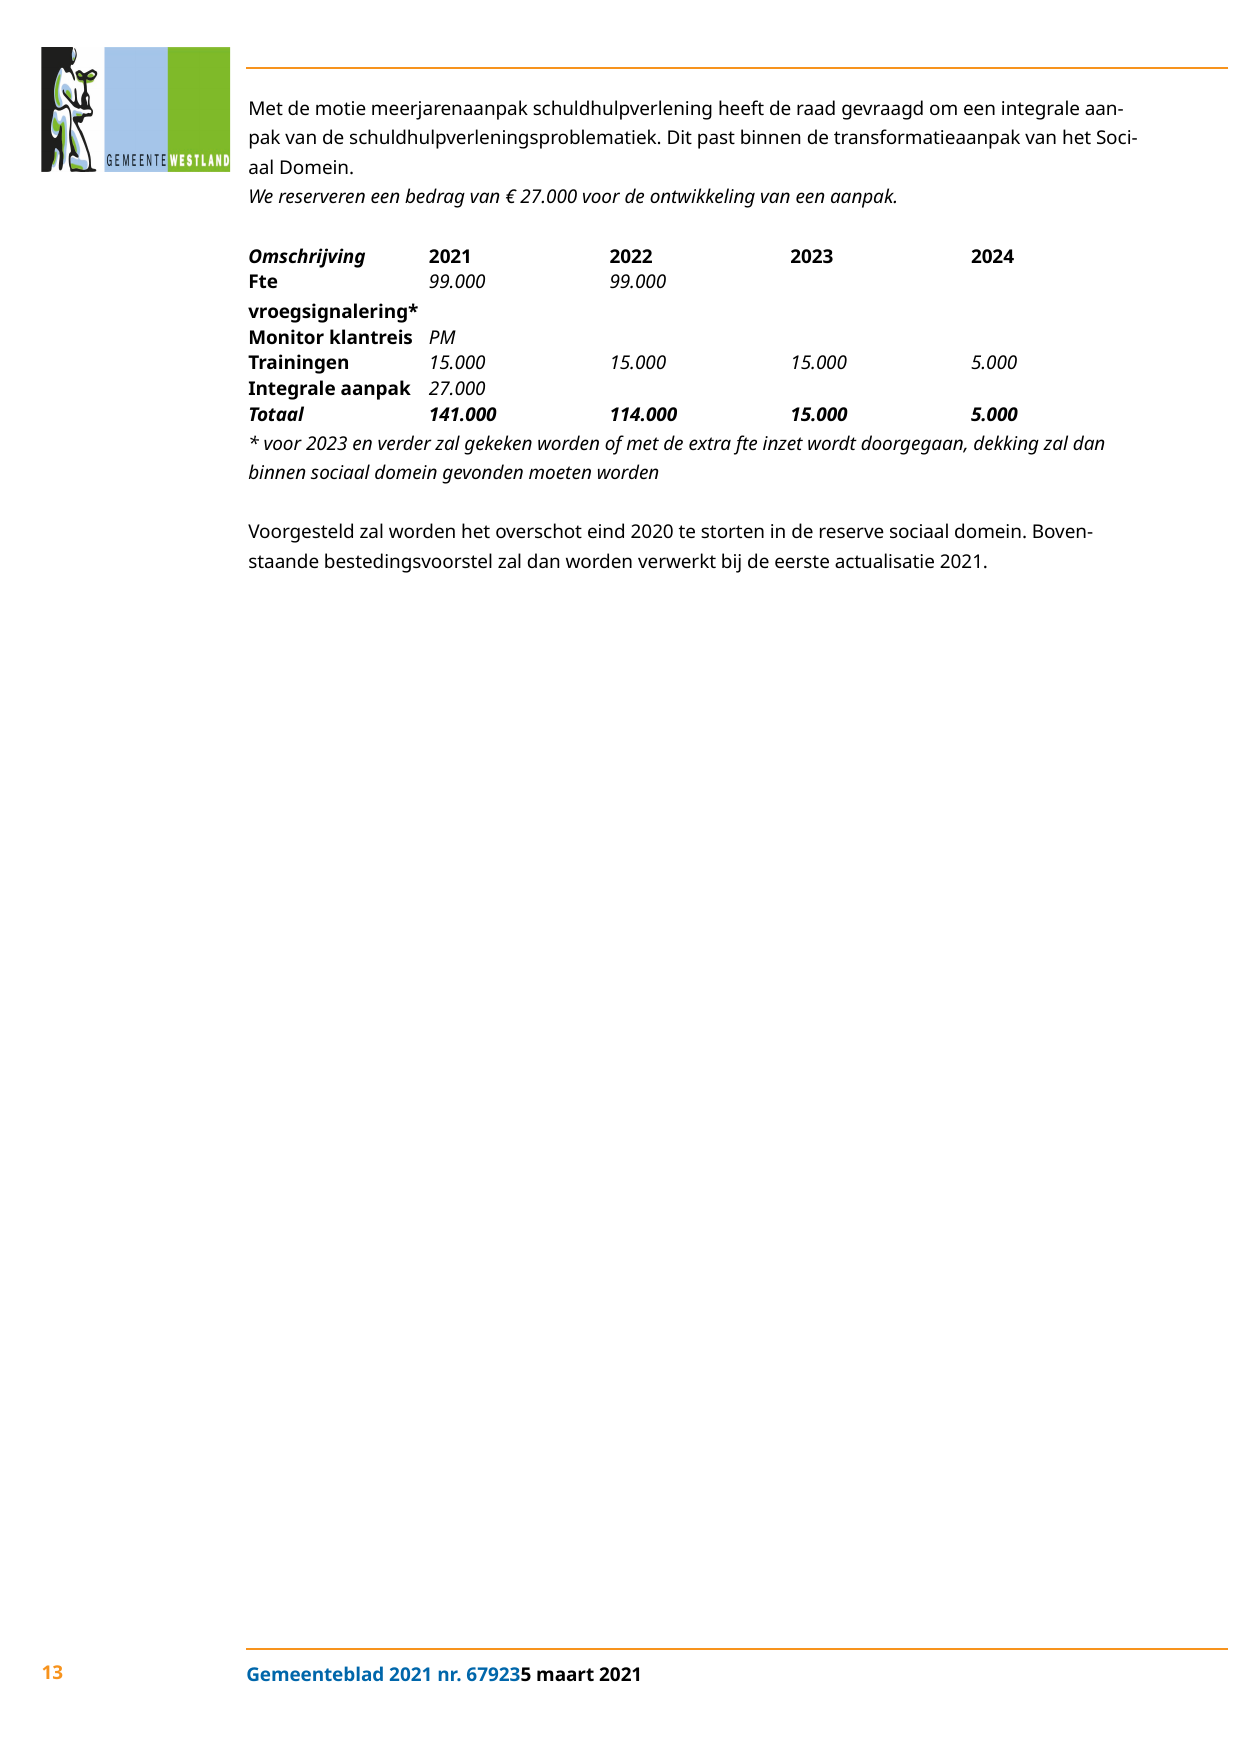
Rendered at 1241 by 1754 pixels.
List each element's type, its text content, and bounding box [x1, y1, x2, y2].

table_header 2023 [790, 243, 971, 268]
table_cell [971, 375, 1152, 401]
table_cell 99.000 [429, 269, 609, 324]
table_cell Trainingen [248, 350, 429, 375]
picture [41, 47, 231, 172]
table_cell Monitor klantreis [248, 324, 429, 349]
table_cell 114.000 [609, 401, 790, 427]
table_cell [971, 324, 1152, 349]
table_cell [790, 269, 971, 324]
table_cell 15.000 [790, 401, 971, 427]
table_cell [609, 375, 790, 401]
text * voor 2023 en verder zal gekeken worden of met de extra fte inzet wordt doorgegaan, dekking zal dan binnen sociaal domein gevonden moeten worden [248, 430, 1152, 485]
text Met de motie meerjarenaanpak schuldhulpverlening heeft de raad gevraagd om een integrale aan-pak van de schuldhulpverleningsproblematiek. Dit past binnen de transformatieaanpak van het Soci-aal Domein. [248, 95, 1152, 180]
table_cell 15.000 [790, 350, 971, 375]
table_cell Totaal [248, 401, 429, 427]
table_header Omschrijving [248, 243, 429, 268]
table_cell [971, 269, 1152, 324]
table_cell PM [429, 324, 609, 349]
table_header 2024 [971, 243, 1152, 268]
table_cell 5.000 [971, 350, 1152, 375]
text Voorgesteld zal worden het overschot eind 2020 te storten in de reserve sociaal domein. Boven-staande bestedingsvoorstel zal dan worden verwerkt bij de eerste actualisatie 2021. [248, 519, 1152, 574]
table_cell [790, 375, 971, 401]
table_cell 15.000 [429, 350, 609, 375]
table_cell [609, 324, 790, 349]
table_cell 15.000 [609, 350, 790, 375]
table_cell 5.000 [971, 401, 1152, 427]
table_cell Fte vroegsignalering* [248, 269, 429, 324]
table_cell 27.000 [429, 375, 609, 401]
table_header 2022 [609, 243, 790, 268]
table_cell 141.000 [429, 401, 609, 427]
text We reserveren een bedrag van € 27.000 voor de ontwikkeling van een aanpak. [248, 183, 1152, 209]
table_cell 99.000 [609, 269, 790, 324]
table_header 2021 [429, 243, 609, 268]
table_cell [790, 324, 971, 349]
table_cell Integrale aanpak [248, 375, 429, 401]
